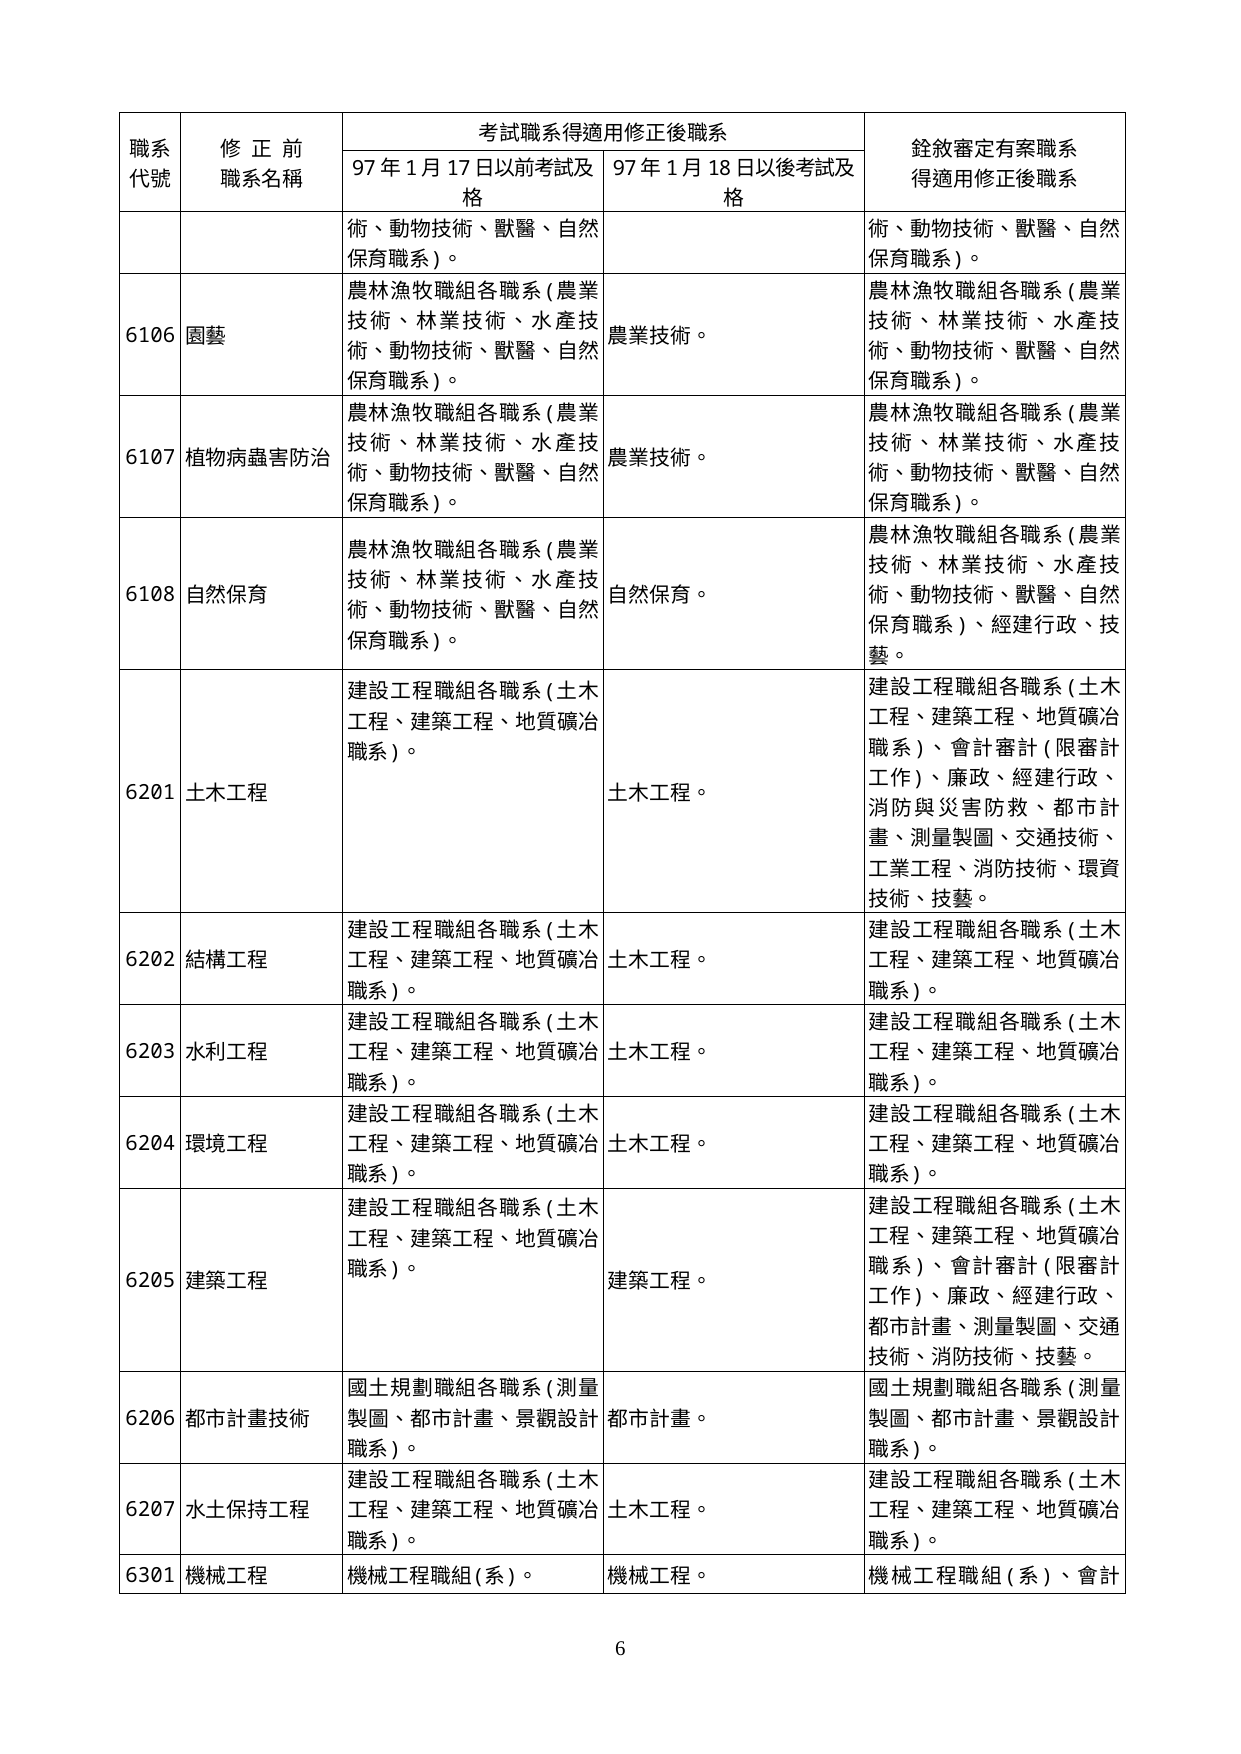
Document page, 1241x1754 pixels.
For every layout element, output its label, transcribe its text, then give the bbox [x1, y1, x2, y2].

table_cell 農林漁牧職組各職系(農業技術、林業技術、水產技術、動物技術、獸醫、自然保育職系)。 [343, 274, 603, 395]
table_cell 建設工程職組各職系(土木工程、建築工程、地質礦冶職系)、會計審計(限審計工作)、廉政、經建行政、都市計畫、測量製圖、交通技術、消防技術、技藝。 [865, 1189, 1125, 1371]
table_header 銓敘審定有案職系 得適用修正後職系 [865, 113, 1125, 211]
table_cell 6205 [120, 1189, 180, 1371]
table_cell 6107 [120, 396, 180, 517]
table_cell 6207 [120, 1464, 180, 1554]
table_cell 園藝 [181, 274, 342, 395]
table_cell 6204 [120, 1097, 180, 1188]
table_cell 植物病蟲害防治 [181, 396, 342, 517]
table_cell 自然保育。 [604, 518, 864, 669]
table_cell 建設工程職組各職系(土木工程、建築工程、地質礦冶職系)。 [865, 1464, 1125, 1554]
table_cell 土木工程。 [604, 1005, 864, 1096]
table_cell 6206 [120, 1372, 180, 1462]
table_cell 農林漁牧職組各職系(農業技術、林業技術、水產技術、動物技術、獸醫、自然保育職系)、經建行政、技藝。 [865, 518, 1125, 669]
table_cell 土木工程。 [604, 670, 864, 912]
table_cell 土木工程。 [604, 1464, 864, 1554]
table_header 職系代號 [120, 113, 180, 211]
table_cell 建設工程職組各職系(土木工程、建築工程、地質礦冶職系)。 [343, 670, 603, 912]
table_cell 建設工程職組各職系(土木工程、建築工程、地質礦冶職系)。 [343, 1189, 603, 1371]
table_cell 97年1月17日以前考試及格 [343, 151, 603, 211]
table_cell 建築工程。 [604, 1189, 864, 1371]
table_cell 自然保育 [181, 518, 342, 669]
table_header 考試職系得適用修正後職系 [343, 113, 864, 150]
table_cell 土木工程。 [604, 913, 864, 1004]
table_cell 都市計畫。 [604, 1372, 864, 1462]
table_cell 建設工程職組各職系(土木工程、建築工程、地質礦冶職系)。 [343, 1005, 603, 1096]
table_cell 農林漁牧職組各職系(農業技術、林業技術、水產技術、動物技術、獸醫、自然保育職系)。 [343, 396, 603, 517]
table_cell 建設工程職組各職系(土木工程、建築工程、地質礦冶職系)。 [343, 1464, 603, 1554]
table_cell [120, 212, 180, 273]
table_cell 機械工程 [181, 1555, 342, 1593]
table_cell 建設工程職組各職系(土木工程、建築工程、地質礦冶職系)、會計審計(限審計工作)、廉政、經建行政、消防與災害防救、都市計畫、測量製圖、交通技術、工業工程、消防技術、環資技術、技藝。 [865, 670, 1125, 912]
table_cell 農業技術。 [604, 396, 864, 517]
table_cell 環境工程 [181, 1097, 342, 1188]
table_cell [604, 212, 864, 273]
table_cell 農林漁牧職組各職系(農業技術、林業技術、水產技術、動物技術、獸醫、自然保育職系)。 [865, 396, 1125, 517]
table_cell 機械工程職組(系)、會計 [865, 1555, 1125, 1593]
table_cell 農業技術。 [604, 274, 864, 395]
table_cell 6108 [120, 518, 180, 669]
table_cell 6202 [120, 913, 180, 1004]
table_cell 國土規劃職組各職系(測量製圖、都市計畫、景觀設計職系)。 [865, 1372, 1125, 1462]
table_cell 農林漁牧職組各職系(農業技術、林業技術、水產技術、動物技術、獸醫、自然保育職系)。 [865, 274, 1125, 395]
table_cell 建築工程 [181, 1189, 342, 1371]
table_cell 國土規劃職組各職系(測量製圖、都市計畫、景觀設計職系)。 [343, 1372, 603, 1462]
table_cell 6301 [120, 1555, 180, 1593]
table_cell 6203 [120, 1005, 180, 1096]
table_cell [181, 212, 342, 273]
table_cell 土木工程 [181, 670, 342, 912]
table_cell 建設工程職組各職系(土木工程、建築工程、地質礦冶職系)。 [343, 913, 603, 1004]
table_cell 建設工程職組各職系(土木工程、建築工程、地質礦冶職系)。 [865, 1097, 1125, 1188]
table_cell 6106 [120, 274, 180, 395]
table_cell 術、動物技術、獸醫、自然保育職系)。 [865, 212, 1125, 273]
table_cell 水土保持工程 [181, 1464, 342, 1554]
table_cell 結構工程 [181, 913, 342, 1004]
table_cell 機械工程職組(系)。 [343, 1555, 603, 1593]
table_cell 建設工程職組各職系(土木工程、建築工程、地質礦冶職系)。 [865, 1005, 1125, 1096]
table_cell 都市計畫技術 [181, 1372, 342, 1462]
table_cell 農林漁牧職組各職系(農業技術、林業技術、水產技術、動物技術、獸醫、自然保育職系)。 [343, 518, 603, 669]
table_cell 97年1月18日以後考試及格 [604, 151, 864, 211]
table_cell 建設工程職組各職系(土木工程、建築工程、地質礦冶職系)。 [865, 913, 1125, 1004]
table_cell 機械工程。 [604, 1555, 864, 1593]
table_cell 術、動物技術、獸醫、自然保育職系)。 [343, 212, 603, 273]
table_cell 水利工程 [181, 1005, 342, 1096]
table_cell 土木工程。 [604, 1097, 864, 1188]
table_cell 建設工程職組各職系(土木工程、建築工程、地質礦冶職系)。 [343, 1097, 603, 1188]
table_cell 6201 [120, 670, 180, 912]
table_header 修 正 前 職系名稱 [181, 113, 342, 211]
